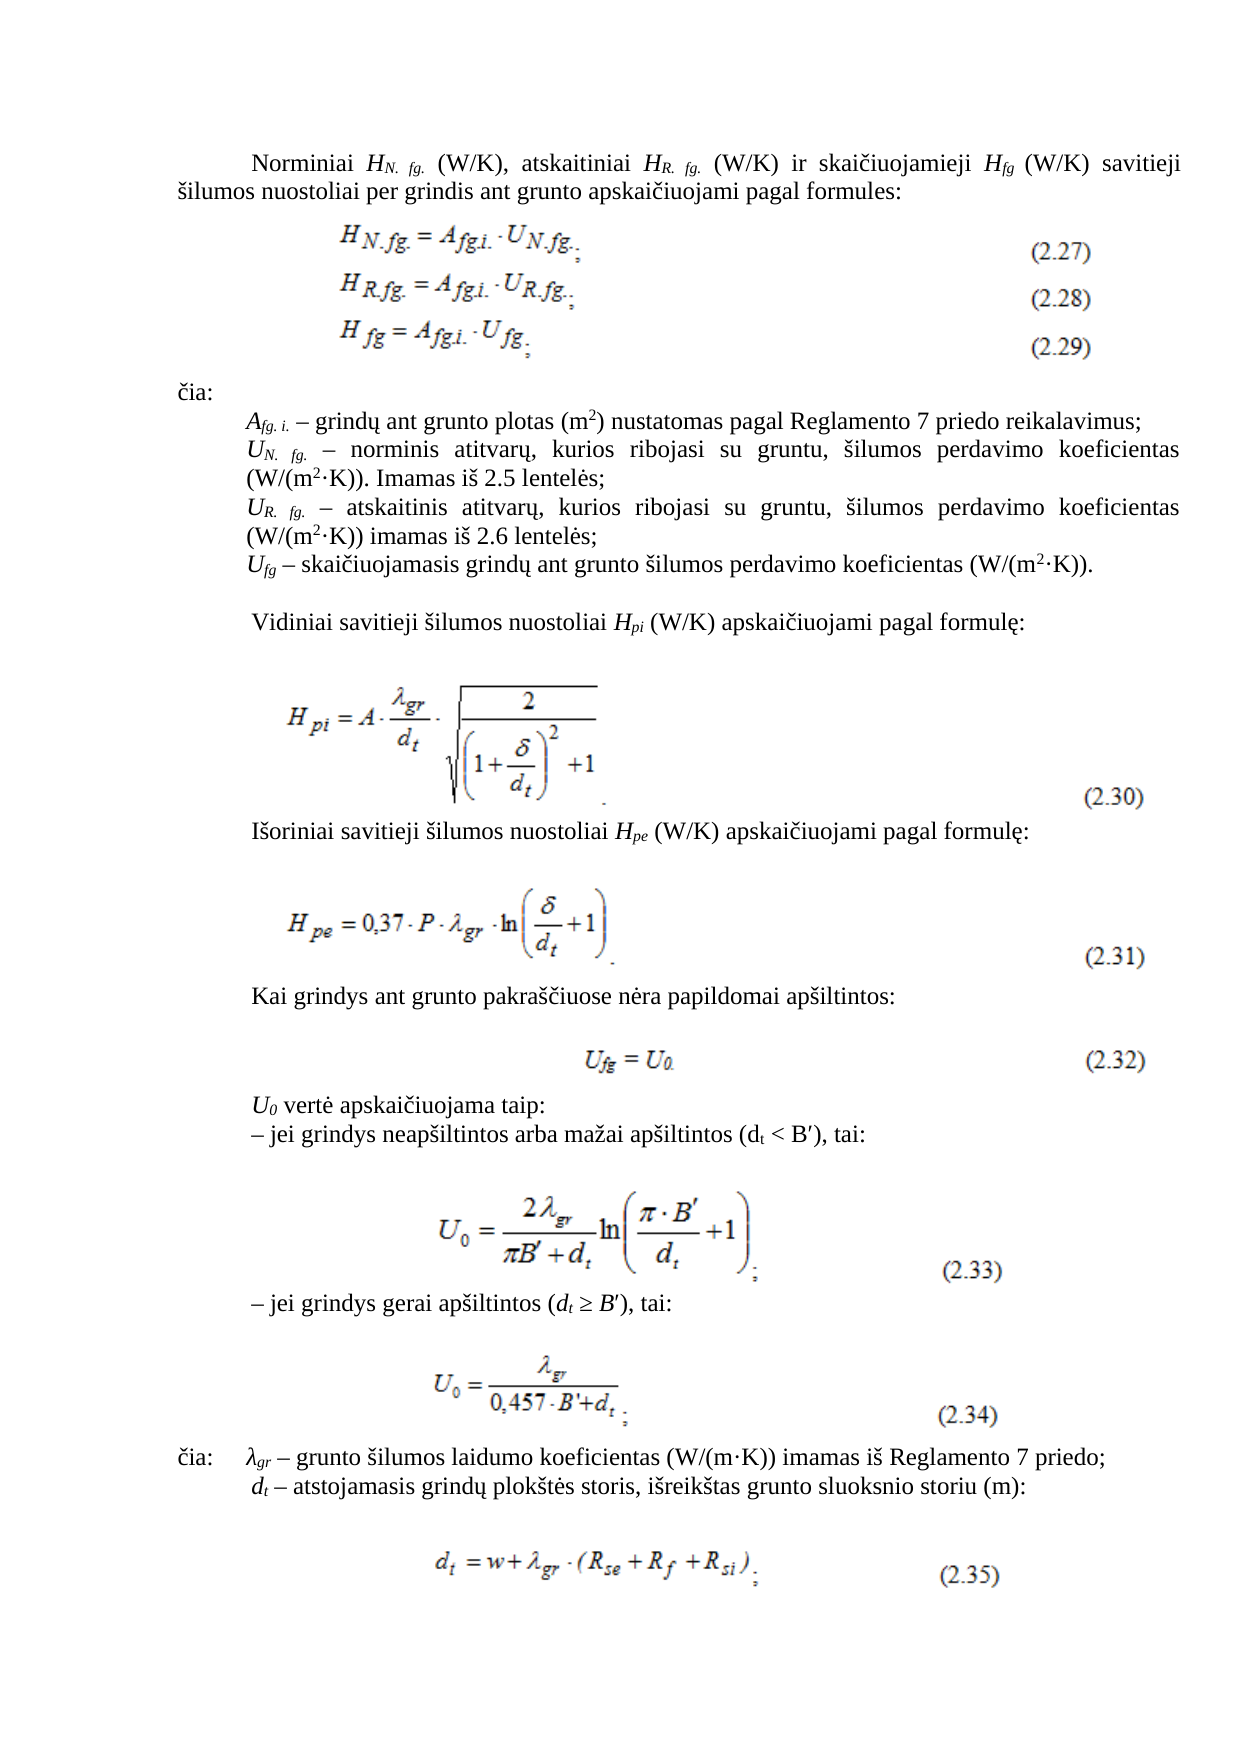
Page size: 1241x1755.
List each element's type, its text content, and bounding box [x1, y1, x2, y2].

text čia: λgr – grunto šilumos laidumo koeficientas (W/(m·K)) imamas iš Reglamento 7 priedo; [177, 1442, 1181, 1471]
text čia: [177, 377, 1181, 406]
text Afg. i. – grindų ant grunto plotas (m2) nustatomas pagal Reglamento 7 priedo reikalavimus; [246, 406, 1181, 434]
text UR. fg. – atskaitinis atitvarų, kurios ribojasi su gruntu, šilumos perdavimo koeficientas (W/(m2·K)) imamas iš 2.6 lentelės; [246, 492, 1181, 549]
text Vidiniai savitieji šilumos nuostoliai Hpi (W/K) apskaičiuojami pagal formulę: [177, 607, 1181, 636]
text dt – atstojamasis grindų plokštės storis, išreikštas grunto sluoksnio storiu (m): [177, 1471, 1181, 1499]
text Norminiai HN. fg. (W/K), atskaitiniai HR. fg. (W/K) ir skaičiuojamieji Hfg (W/K) savitieji šilumos nuostoliai per grindis ant grunto apskaičiuojami pagal formules: [177, 148, 1181, 205]
text Išoriniai savitieji šilumos nuostoliai Hpe (W/K) apskaičiuojami pagal formulę: [177, 816, 1181, 845]
text Kai grindys ant grunto pakraščiuose nėra papildomai apšiltintos: [177, 981, 1181, 1010]
text – jei grindys gerai apšiltintos (dt ≥ B′), tai: [177, 1288, 1181, 1316]
text UN. fg. – norminis atitvarų, kurios ribojasi su gruntu, šilumos perdavimo koeficientas (W/(m2·K)). Imamas iš 2.5 lentelės; [246, 434, 1181, 492]
text U0 vertė apskaičiuojama taip: [177, 1090, 1181, 1119]
text Ufg – skaičiuojamasis grindų ant grunto šilumos perdavimo koeficientas (W/(m2·K)). [246, 549, 1181, 578]
text – jei grindys neapšiltintos arba mažai apšiltintos (dt < B′), tai: [177, 1119, 1181, 1148]
